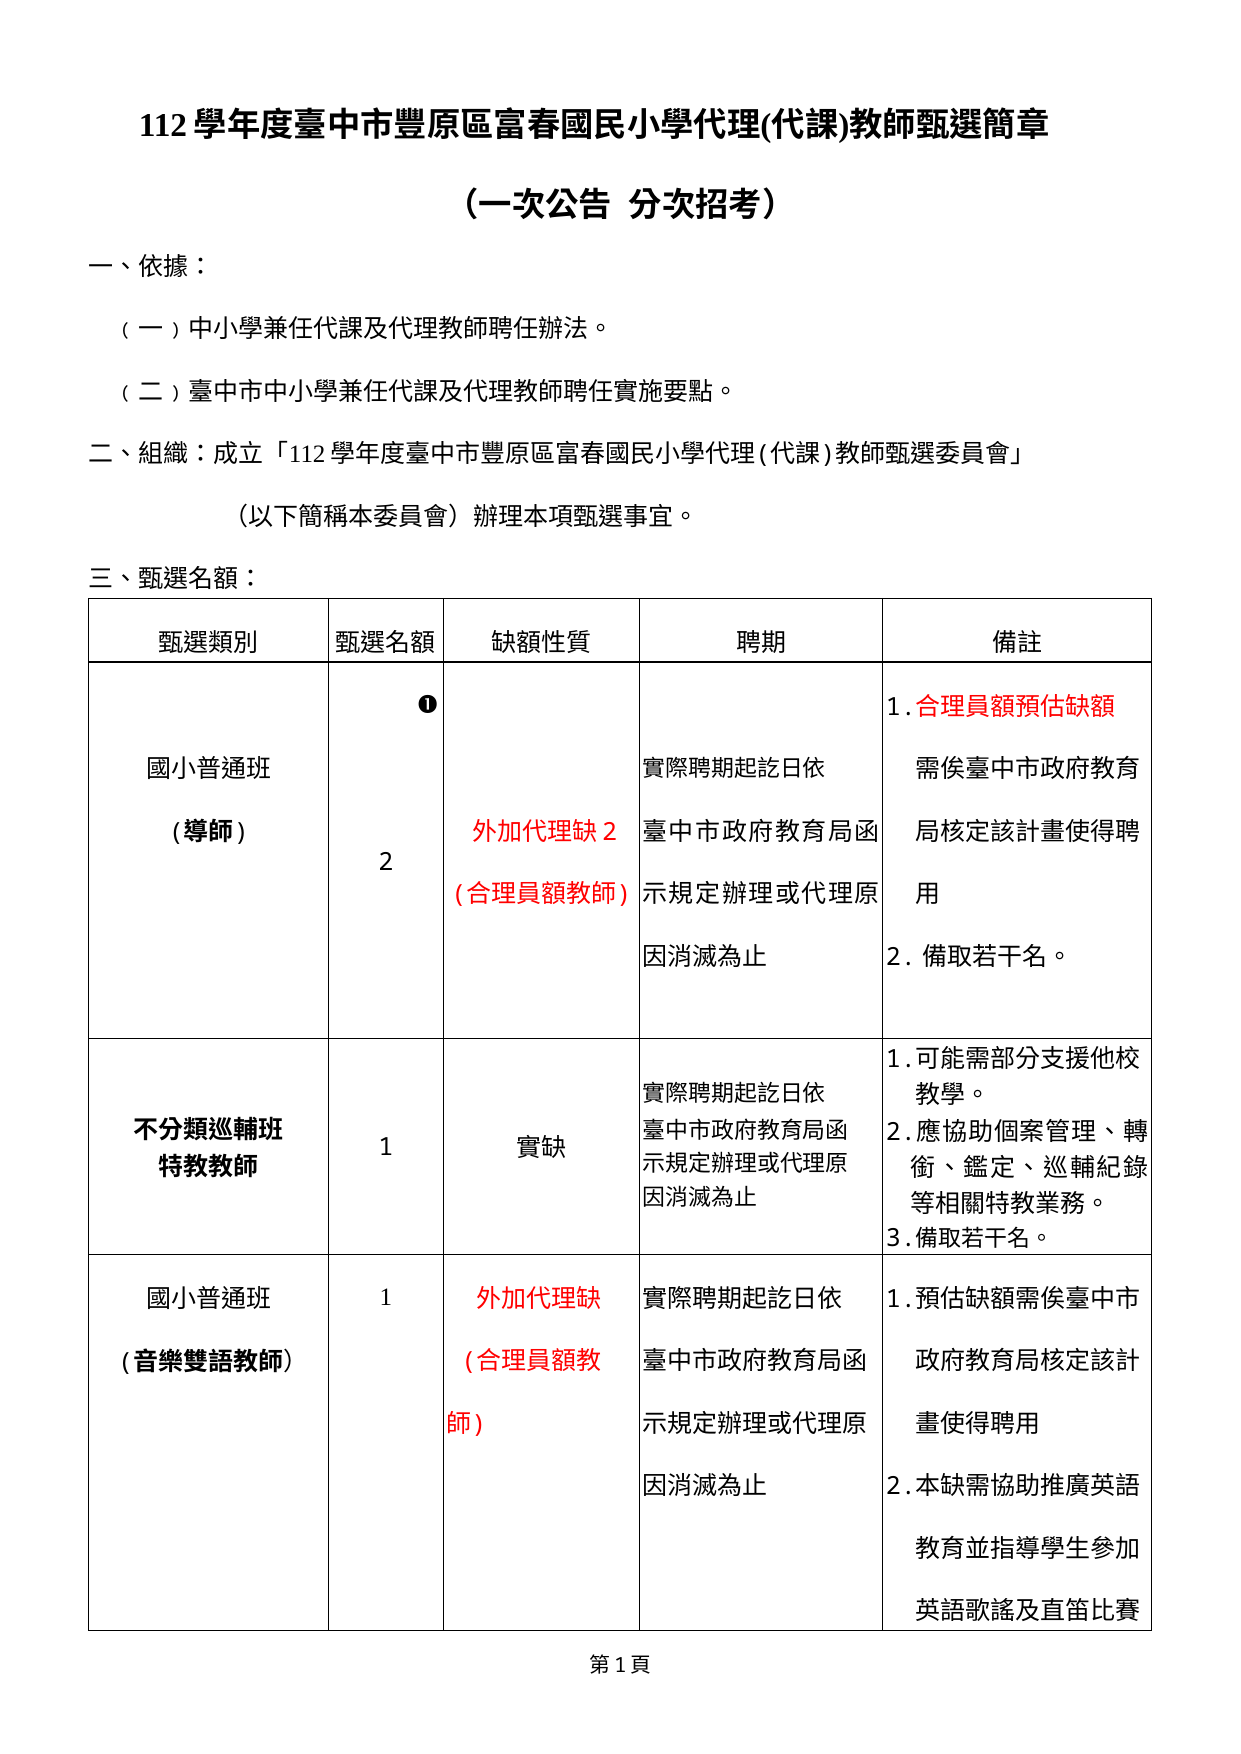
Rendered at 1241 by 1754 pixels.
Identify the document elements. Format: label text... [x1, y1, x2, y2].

table_cell 國小普通班 [89, 1255, 328, 1630]
text 三、甄選名額： [89, 535, 1152, 598]
table_header 聘期 [640, 599, 882, 661]
table_cell 1.合理員額預估缺額 需俟臺中市政府教育 局核定該計畫使得聘 用 2. 備取若干名。 [883, 663, 1151, 1037]
text 112學年度臺中市豐原區富春國民小學代理(代課)教師甄選簡章 [89, 81, 1152, 143]
text 二、組織：成立「112學年度臺中市豐原區富春國民小學代理(代課)教師甄選委員會」 [89, 410, 1152, 473]
table_cell 外加代理缺 (合理員額教師) [444, 1255, 639, 1630]
text ﹙一﹚中小學兼任代課及代理教師聘任辦法。 [114, 285, 1152, 348]
table_header 備註 [883, 599, 1151, 661]
table_cell 1 [329, 1039, 443, 1254]
table_cell 實缺 [444, 1039, 639, 1254]
table_cell 2 [329, 663, 443, 1037]
table_cell 實際聘期起訖日依 臺中市政府教育局函 示規定辦理或代理原 因消滅為止 [640, 1039, 882, 1254]
table_header 甄選名額 [329, 599, 443, 661]
text 一、依據： [89, 223, 1152, 285]
table_header 甄選類別 [89, 599, 328, 661]
table_cell 1 [329, 1255, 443, 1630]
table_cell u 外加代理缺2 (合理員額教師) [444, 663, 639, 1037]
table_header 缺額性質 [444, 599, 639, 661]
table_cell 1.可能需部分支援他校 教學。 2.應協助個案管理、轉銜、鑑定、巡輔紀錄等相關特教業務。 3.備取若干名。 [883, 1039, 1151, 1254]
text ﹙二﹚臺中市中小學兼任代課及代理教師聘任實施要點。 [114, 348, 1152, 410]
text （以下簡稱本委員會）辦理本項甄選事宜。 [89, 473, 1152, 535]
table_cell 國小普通班 (導師) [89, 663, 328, 1037]
table_header (音樂雙語教師） [92, 1318, 324, 1380]
table_cell 1.預估缺額需俟臺中市 政府教育局核定該計 畫使得聘用 2.本缺需協助推廣英語 教育並指導學生參加 英語歌謠及直笛比賽 [883, 1255, 1151, 1630]
text （一次公告 分次招考） [89, 160, 1152, 223]
table_cell 不分類巡輔班 特教教師 [89, 1039, 328, 1254]
table_cell 實際聘期起訖日依 臺中市政府教育局函示規定辦理或代理原因消滅為止 [640, 1255, 882, 1630]
table_cell 實際聘期起訖日依 臺中市政府教育局函示規定辦理或代理原因消滅為止 [640, 663, 882, 1037]
